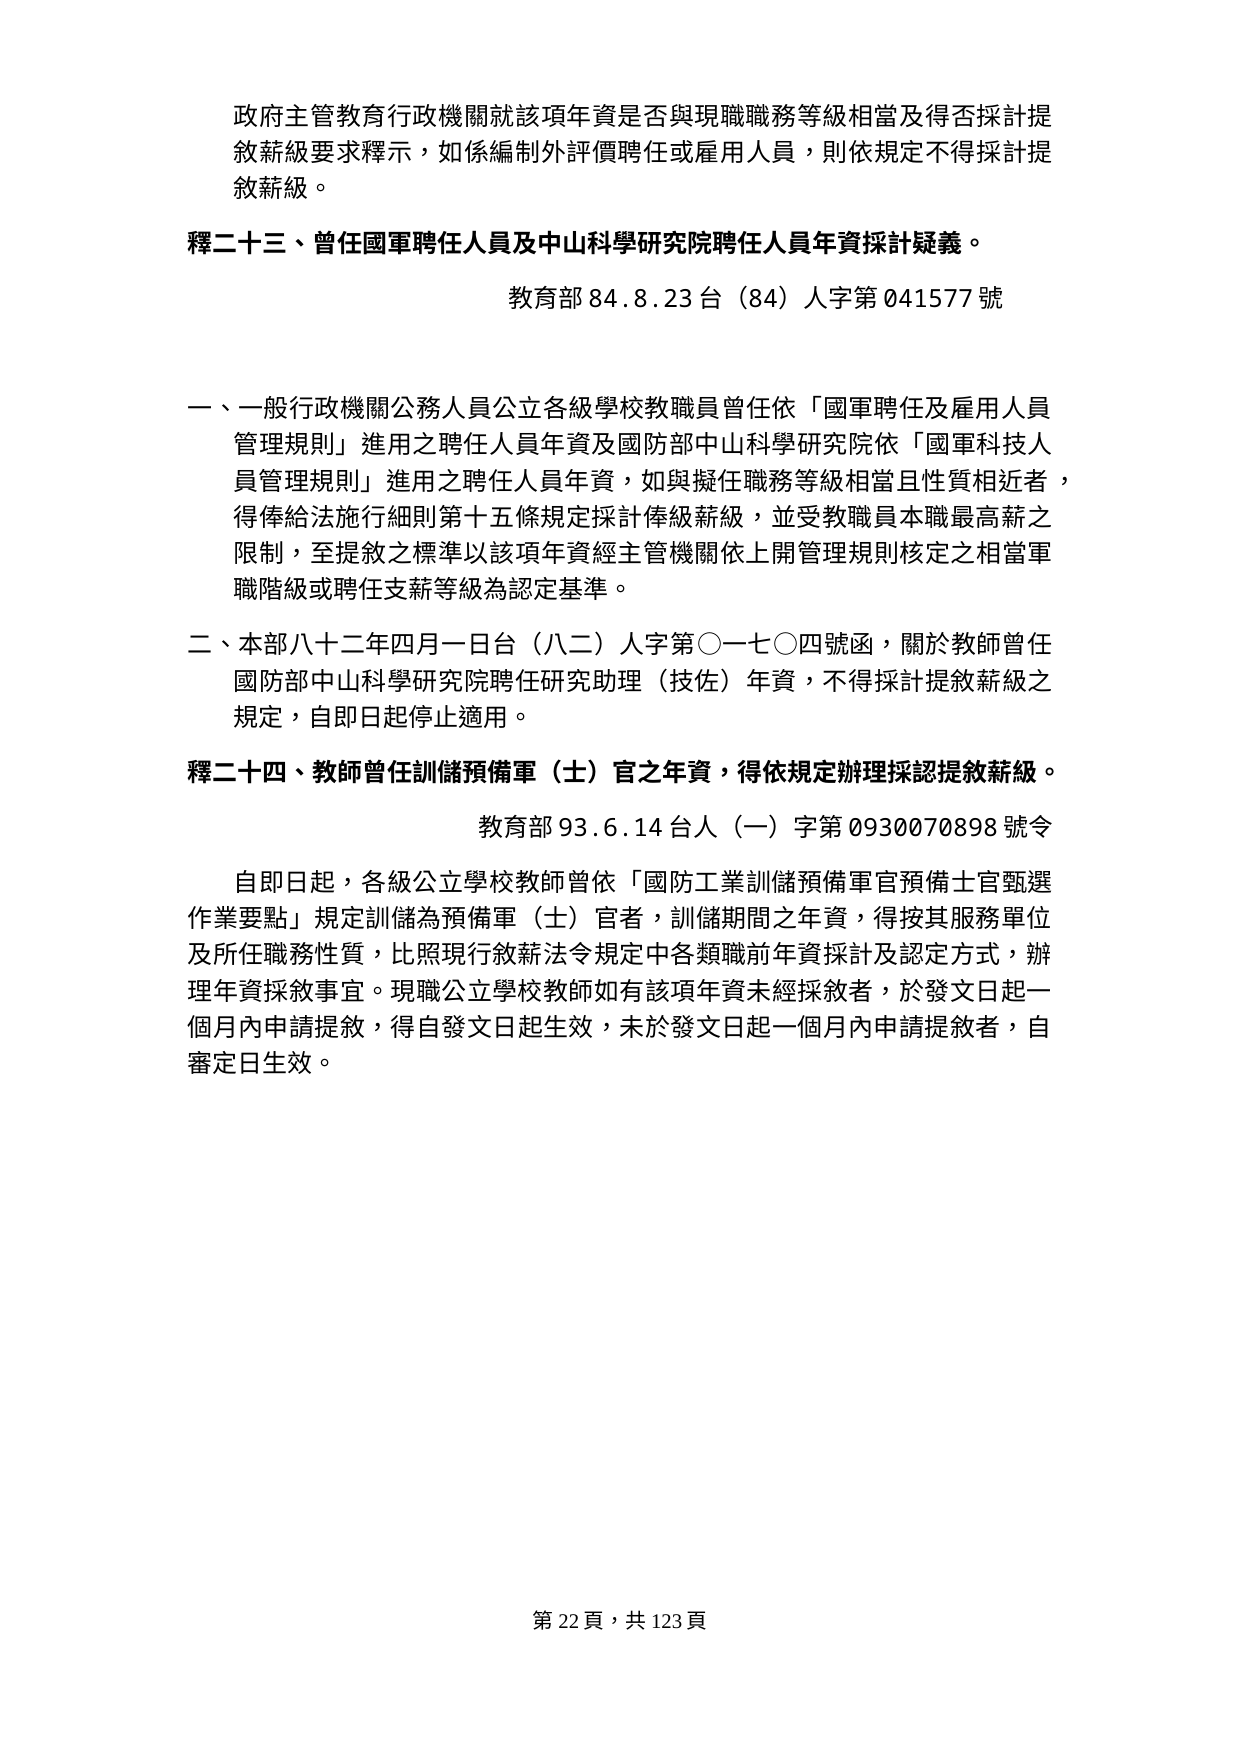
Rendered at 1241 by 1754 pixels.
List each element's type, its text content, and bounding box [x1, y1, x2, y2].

text 二、本部八十二年四月一日台（八二）人字第○一七○四號函，關於教師曾任國防部中山科學研究院聘任研究助理（技佐）年資，不得採計提敘薪級之規定，自即日起停止適用。 [187, 625, 1053, 734]
text 一、一般行政機關公務人員公立各級學校教職員曾任依「國軍聘任及雇用人員管理規則」進用之聘任人員年資及國防部中山科學研究院依「國軍科技人員管理規則」進用之聘任人員年資，如與擬任職務等級相當且性質相近者，得俸給法施行細則第十五條規定採計俸級薪級，並受教職員本職最高薪之限制，至提敘之標準以該項年資經主管機關依上開管理規則核定之相當軍職階級或聘任支薪等級為認定基準。 [187, 389, 1053, 606]
text 政府主管教育行政機關就該項年資是否與現職職務等級相當及得否採計提敘薪級要求釋示，如係編制外評價聘任或雇用人員，則依規定不得採計提敘薪級。 [187, 96, 1053, 205]
text 釋二十四、 教師曾任訓儲預備軍（士）官之年資，得依規定辦理採認提敘薪級。 [187, 752, 1053, 789]
text 教育部93.6.14台人（一）字第0930070898號令 [187, 807, 1053, 844]
text 教育部84.8.23台（84）人字第041577號 [187, 279, 1053, 315]
text 自即日起，各級公立學校教師曾依「國防工業訓儲預備軍官預備士官甄選作業要點」規定訓儲為預備軍（士）官者，訓儲期間之年資，得按其服務單位及所任職務性質，比照現行敘薪法令規定中各類職前年資採計及認定方式，辦理年資採敘事宜。現職公立學校教師如有該項年資未經採敘者，於發文日起一個月內申請提敘，得自發文日起生效，未於發文日起一個月內申請提敘者，自審定日生效。 [187, 862, 1053, 1080]
text 釋二十三、 曾任國軍聘任人員及中山科學研究院聘任人員年資採計疑義。 [187, 224, 1053, 260]
